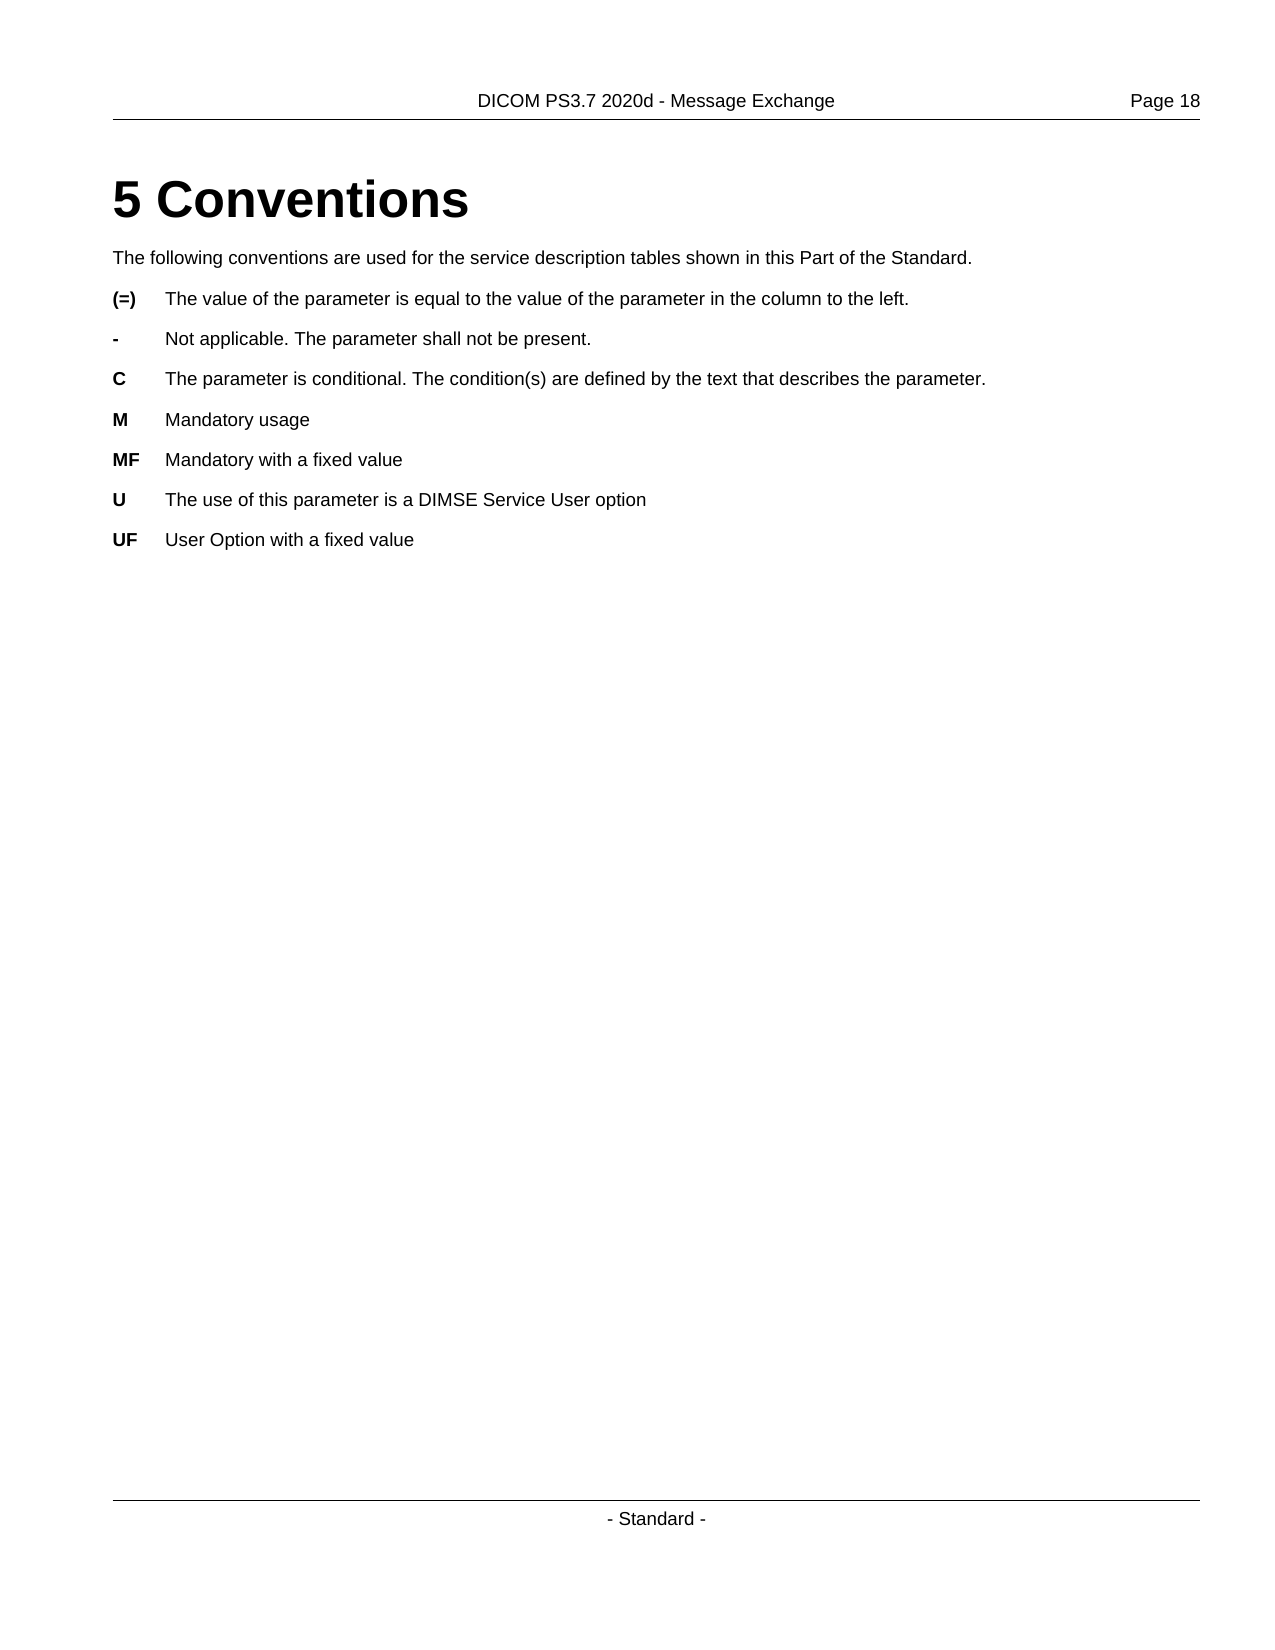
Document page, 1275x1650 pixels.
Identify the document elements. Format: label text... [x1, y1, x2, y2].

text 5 Conventions [112, 169, 1200, 228]
text MF Mandatory with a fixed value [112, 449, 1200, 470]
text The following conventions are used for the service description tables shown in this Part of the Standard. [112, 247, 1200, 269]
text UF User Option with a fixed value [112, 529, 1200, 551]
text (=) The value of the parameter is equal to the value of the parameter in the column to the left. [112, 287, 1200, 309]
text C The parameter is conditional. The condition(s) are defined by the text that describes the parameter. [112, 368, 1200, 389]
text U The use of this parameter is a DIMSE Service User option [112, 489, 1200, 511]
text - Not applicable. The parameter shall not be present. [112, 328, 1200, 349]
text M Mandatory usage [112, 408, 1200, 430]
